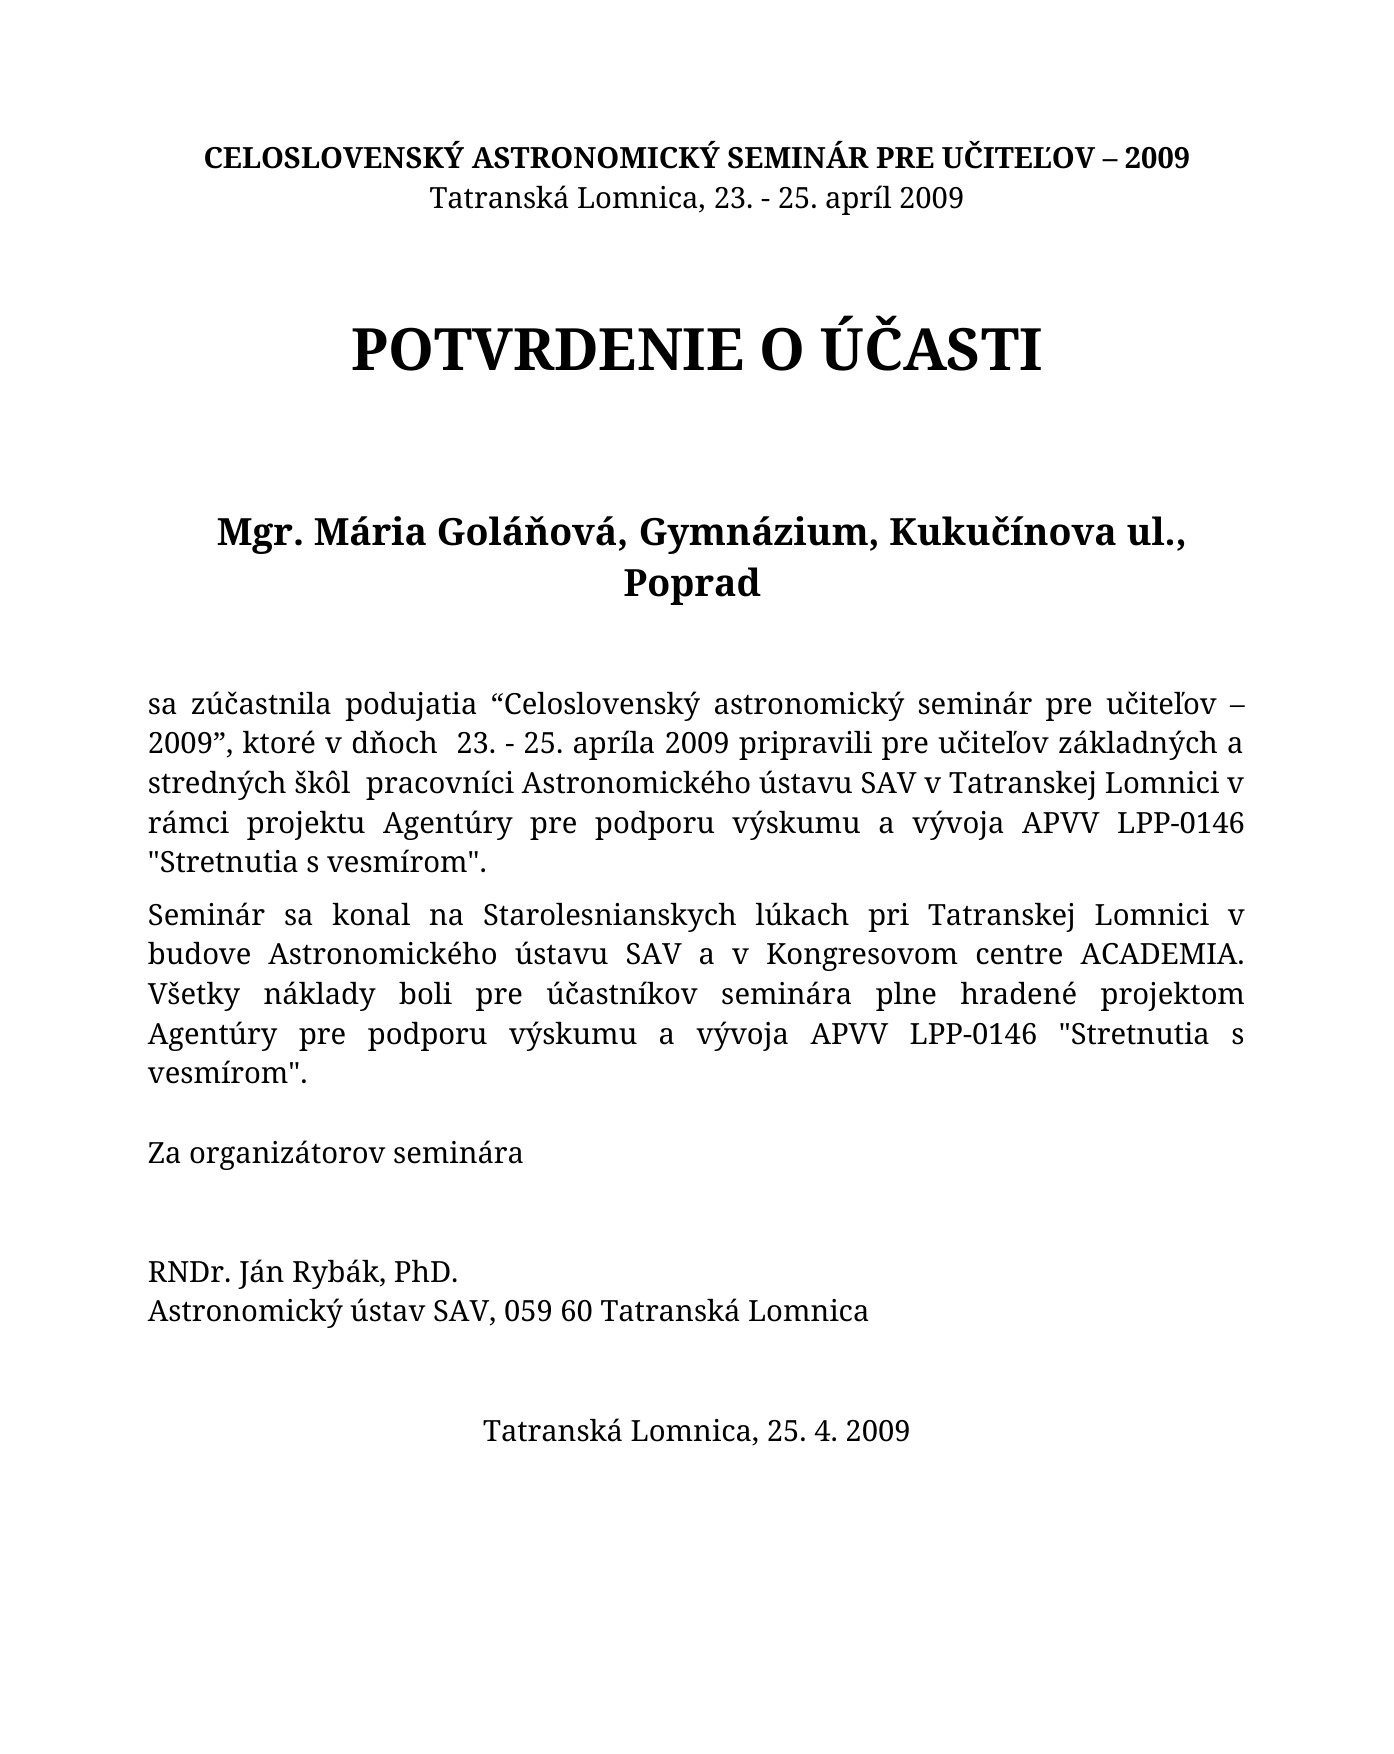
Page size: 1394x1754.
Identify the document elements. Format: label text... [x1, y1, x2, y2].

text Za organizátorov seminára [148, 1132, 1246, 1172]
text Seminár sa konal na Starolesnianskych lúkach pri Tatranskej Lomnici v budove Astronomického ústavu SAV a v Kongresovom centre ACADEMIA. Všetky náklady boli pre účastníkov seminára plne hradené projektom Agentúry pre podporu výskumu a vývoja APVV LPP-0146 "Stretnutia s vesmírom". [148, 894, 1246, 1092]
subtitle sa zúčastnila podujatia “Celoslovenský astronomický seminár pre učiteľov – 2009”, ktoré v dňoch 23. - 25. apríla 2009 pripravili pre učiteľov základných a stredných škôl pracovníci Astronomického ústavu SAV v Tatranskej Lomnici v rámci projektu Agentúry pre podporu výskumu a vývoja APVV LPP-0146 "Stretnutia s vesmírom". [148, 683, 1246, 881]
subtitle CELOSLOVENSKÝ ASTRONOMICKÝ SEMINÁR PRE UČITEĽOV – 2009 Tatranská Lomnica, 23. - 25. apríl 2009 [148, 137, 1246, 217]
text Mgr. Mária Goláňová, Gymnázium, Kukučínova ul., Poprad [148, 505, 1246, 607]
text POTVRDENIE O ÚČASTI [148, 308, 1246, 388]
text RNDr. Ján Rybák, PhD. [148, 1251, 1246, 1291]
text Astronomický ústav SAV, 059 60 Tatranská Lomnica [148, 1291, 1246, 1330]
text Tatranská Lomnica, 25. 4. 2009 [148, 1410, 1246, 1449]
